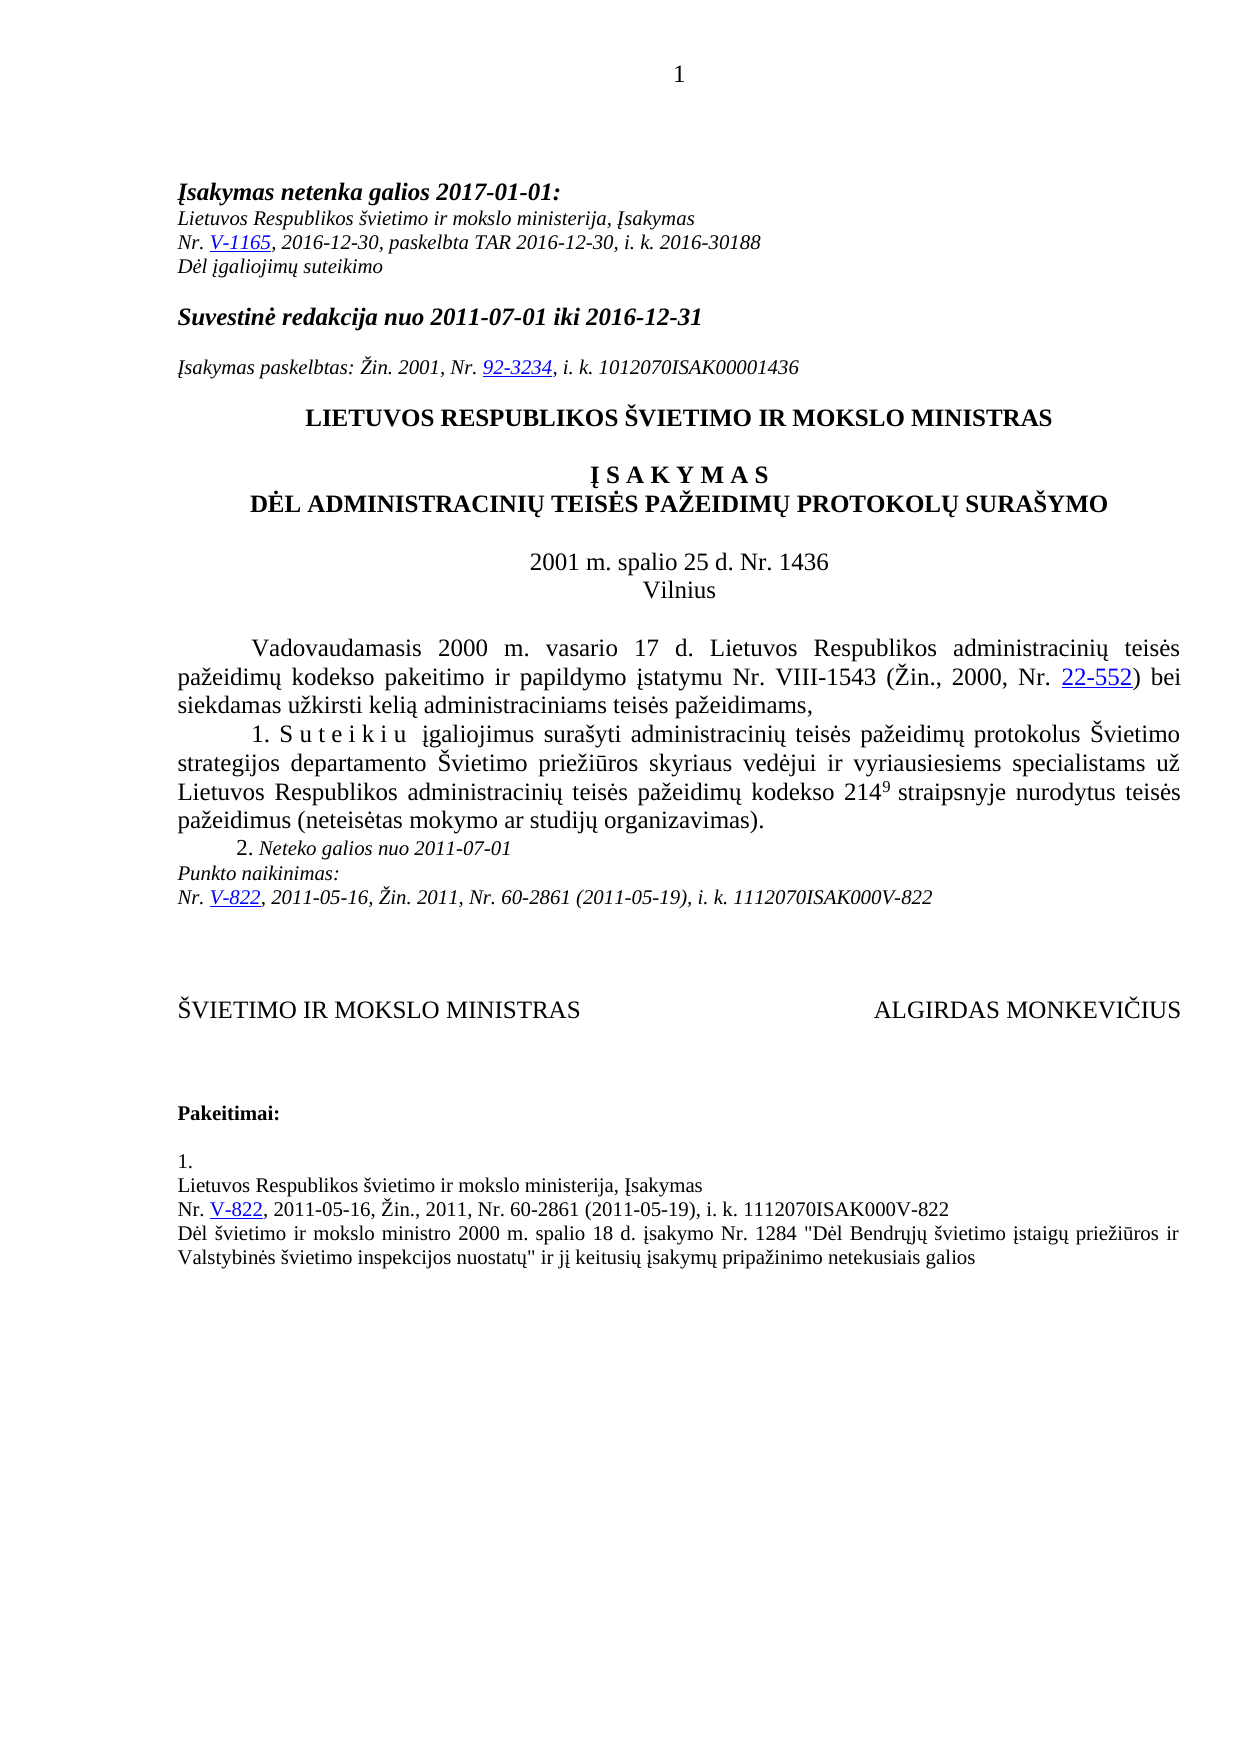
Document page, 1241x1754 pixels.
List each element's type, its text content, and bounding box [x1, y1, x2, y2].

text Nr. V-1165, 2016-12-30, paskelbta TAR 2016-12-30, i. k. 2016-30188 [177, 230, 1181, 254]
text Įsakymas paskelbtas: Žin. 2001, Nr. 92-3234, i. k. 1012070ISAK00001436 [177, 355, 1181, 379]
text Vilnius [177, 576, 1181, 604]
text 2001 m. spalio 25 d. Nr. 1436 [177, 547, 1181, 576]
text Dėl švietimo ir mokslo ministro 2000 m. spalio 18 d. įsakymo Nr. 1284 "Dėl Bendrųjų švietimo įstaigų priežiūros ir Valstybinės švietimo inspekcijos nuostatų" ir jį keitusių įsakymų pripažinimo netekusiais galios [177, 1221, 1181, 1269]
text Įsakymas netenka galios 2017-01-01: [177, 177, 1181, 206]
text 1. [177, 1149, 1181, 1173]
text Nr. V-822, 2011-05-16, Žin. 2011, Nr. 60-2861 (2011-05-19), i. k. 1112070ISAK000V-822 [177, 885, 1181, 909]
text Dėl įgaliojimų suteikimo [177, 254, 1181, 278]
text DĖL ADMINISTRACINIŲ TEISĖS PAŽEIDIMŲ PROTOKOLŲ SURAŠYMO [177, 489, 1181, 518]
text 2. Neteko galios nuo 2011-07-01 [177, 834, 1181, 861]
text Nr. V-822, 2011-05-16, Žin., 2011, Nr. 60-2861 (2011-05-19), i. k. 1112070ISAK000V-822 [177, 1197, 1181, 1221]
text Punkto naikinimas: [177, 861, 1181, 885]
text Lietuvos Respublikos švietimo ir mokslo ministerija, Įsakymas [177, 206, 1181, 230]
text 1. Suteikiu įgaliojimus surašyti administracinių teisės pažeidimų protokolus Švietimo strategijos departamento Švietimo priežiūros skyriaus vedėjui ir vyriausiesiems specialistams už Lietuvos Respublikos administracinių teisės pažeidimų kodekso 2149 straipsnyje nurodytus teisės pažeidimus (neteisėtas mokymo ar studijų organizavimas). [177, 719, 1181, 834]
text ŠVIETIMO IR MOKSLO MINISTRAS ALGIRDAS MONKEVIČIUS [177, 995, 1181, 1024]
text Pakeitimai: [177, 1101, 1181, 1125]
text LIETUVOS RESPUBLIKOS ŠVIETIMO IR MOKSLO MINISTRAS [177, 403, 1181, 432]
text Suvestinė redakcija nuo 2011-07-01 iki 2016-12-31 [177, 302, 1181, 331]
text Lietuvos Respublikos švietimo ir mokslo ministerija, Įsakymas [177, 1173, 1181, 1197]
text Vadovaudamasis 2000 m. vasario 17 d. Lietuvos Respublikos administracinių teisės pažeidimų kodekso pakeitimo ir papildymo įstatymu Nr. VIII-1543 (Žin., 2000, Nr. 22-552) bei siekdamas užkirsti kelią administraciniams teisės pažeidimams, [177, 633, 1181, 719]
text Į S A K Y M A S [177, 461, 1181, 489]
